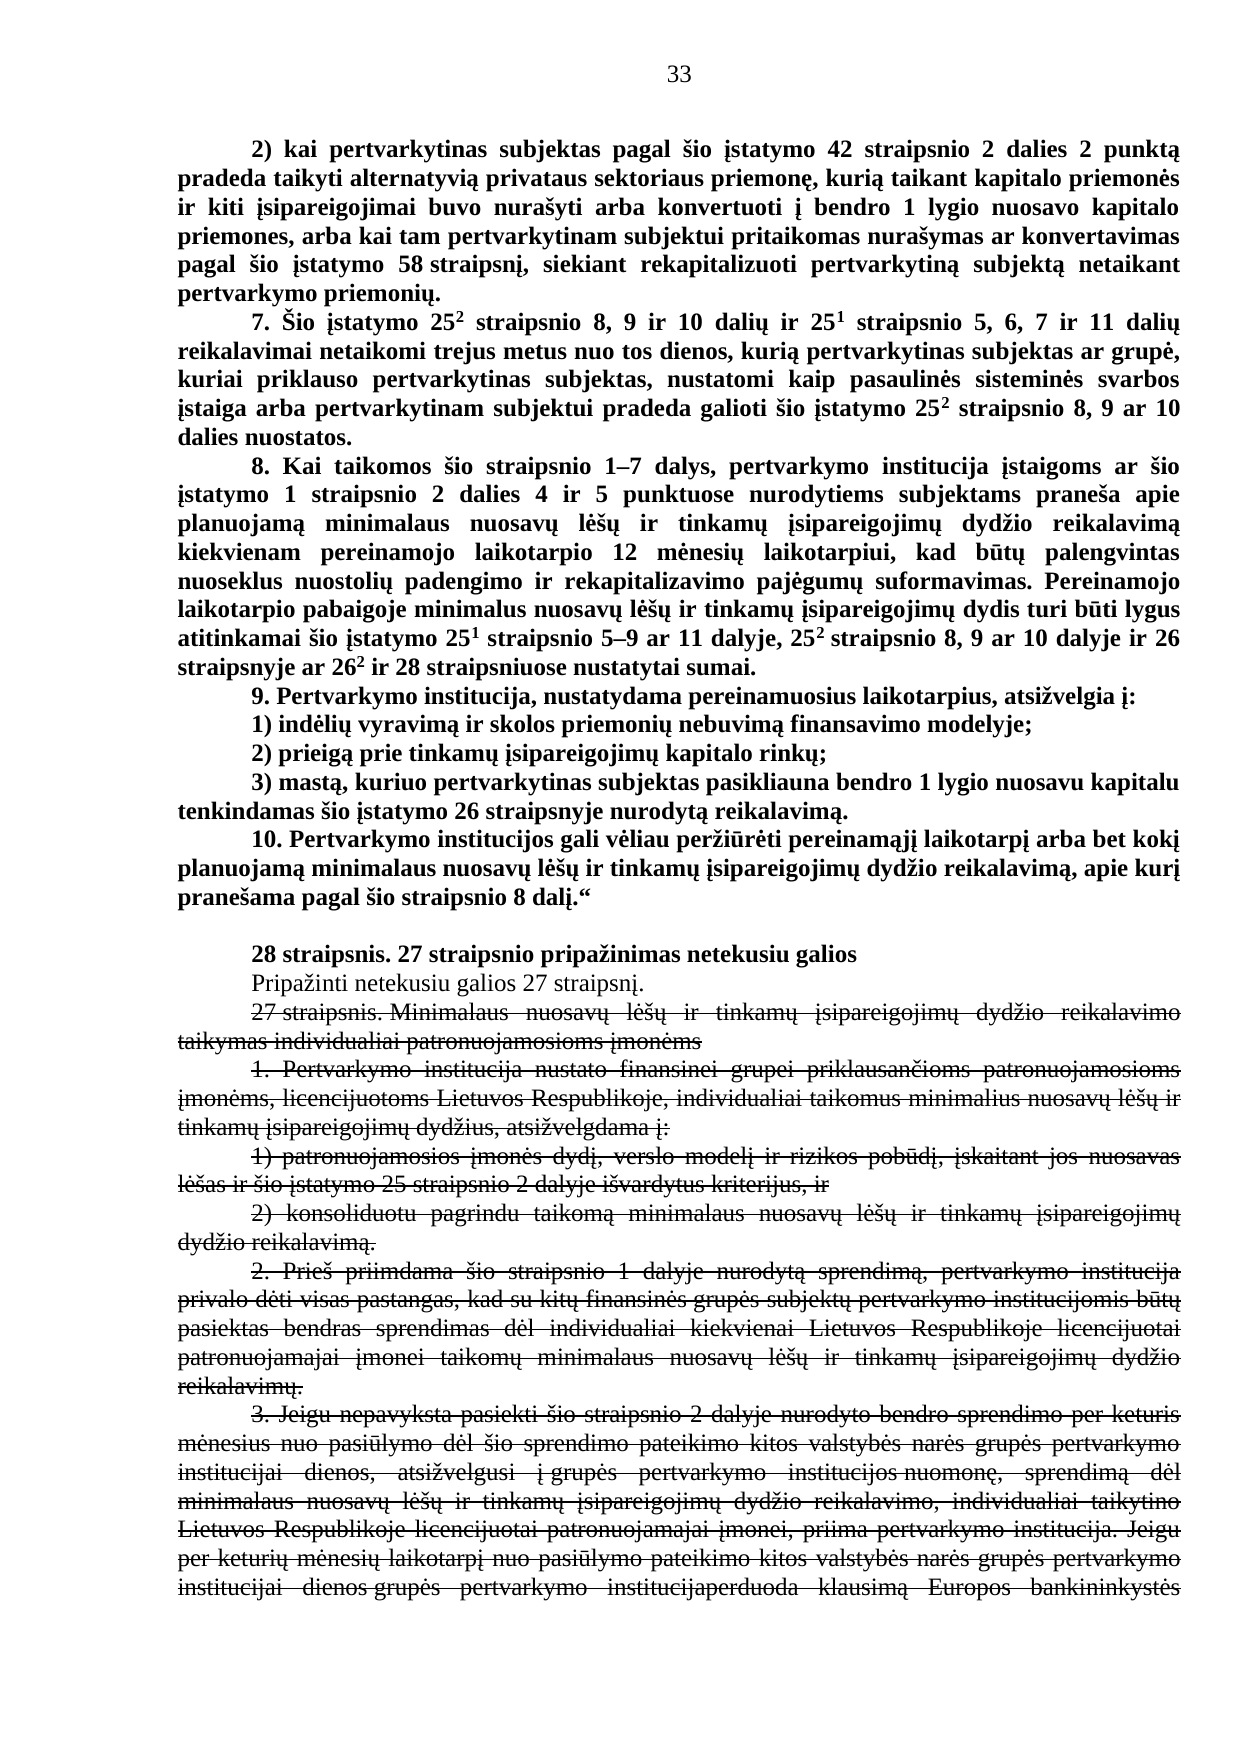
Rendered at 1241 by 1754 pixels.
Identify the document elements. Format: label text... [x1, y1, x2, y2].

text 3) mastą, kuriuo pertvarkytinas subjektas pasikliauna bendro 1 lygio nuosavu kapitalu tenkindamas šio įstatymo 26 straipsnyje nurodytą reikalavimą. [177, 767, 1181, 824]
text 8. Kai taikomos šio straipsnio 1‒7 dalys, pertvarkymo institucija įstaigoms ar šio įstatymo 1 straipsnio 2 dalies 4 ir 5 punktuose nurodytiems subjektams praneša apie planuojamą minimalaus nuosavų lėšų ir tinkamų įsipareigojimų dydžio reikalavimą kiekvienam pereinamojo laikotarpio 12 mėnesių laikotarpiui, kad būtų palengvintas nuoseklus nuostolių padengimo ir rekapitalizavimo pajėgumų suformavimas. Pereinamojo laikotarpio pabaigoje minimalus nuosavų lėšų ir tinkamų įsipareigojimų dydis turi būti lygus atitinkamai šio įstatymo 251 straipsnio 5–9 ar 11 dalyje, 252 straipsnio 8, 9 ar 10 dalyje ir 26 straipsnyje ar 262 ir 28 straipsniuose nustatytai sumai. [177, 451, 1181, 681]
text 2. Prieš priimdama šio straipsnio 1 dalyje nurodytą sprendimą, pertvarkymo institucija privalo dėti visas pastangas, kad su kitų finansinės grupės subjektų pertvarkymo institucijomis būtų pasiektas bendras sprendimas dėl individualiai kiekvienai Lietuvos Respublikoje licencijuotai patronuojamajai įmonei taikomų minimalaus nuosavų lėšų ir tinkamų įsipareigojimų dydžio reikalavimų. [177, 1301, 1181, 1329]
text 3. Jeigu nepavyksta pasiekti šio straipsnio 2 dalyje nurodyto bendro sprendimo per keturis mėnesius nuo pasiūlymo dėl šio sprendimo pateikimo kitos valstybės narės grupės pertvarkymo institucijai dienos, atsižvelgusi į grupės pertvarkymo institucijos nuomonę, sprendimą dėl minimalaus nuosavų lėšų ir tinkamų įsipareigojimų dydžio reikalavimo, individualiai taikytino Lietuvos Respublikoje licencijuotai patronuojamajai įmonei, priima pertvarkymo institucija. Jeigu per keturių mėnesių laikotarpį nuo pasiūlymo pateikimo kitos valstybės narės grupės pertvarkymo institucijai dienos grupės pertvarkymo institucijaperduoda klausimą Europos bankininkystės institucijai, vadovaudamasi Reglamento (ES) Nr. 1093/2010 19 straipsnio nuostatomis, pertvarkymo institucija atideda savo sprendimo priėmimą iki Europos bankininkystės institucijos sprendimo priėmimo dienos. Pertvarkymo institucija savo sprendimą priima vadovaudamasi Europos bankininkystės institucijos sprendimu. Keturių mėnesių laikotarpis laikomas taikinamuoju laikotarpiu, kaip jis apibrėžtas minėtame reglamente. Jeigu Europos bankininkystės institucija per vieną mėnesį nuo kreipimosi į ją dienos nepriima sprendimo, pertvarkymo institucija priima savo sprendimą. [177, 1502, 1181, 1530]
text 27 straipsnis. Minimalaus nuosavų lėšų ir tinkamų įsipareigojimų dydžio reikalavimo taikymas individualiai patronuojamosioms įmonėms [177, 997, 1181, 1054]
text 2. Prieš priimdama šio straipsnio 1 dalyje nurodytą sprendimą, pertvarkymo institucija privalo dėti visas pastangas, kad su kitų finansinės grupės subjektų pertvarkymo institucijomis būtų pasiektas bendras sprendimas dėl individualiai kiekvienai Lietuvos Respublikoje licencijuotai patronuojamajai įmonei taikomų minimalaus nuosavų lėšų ir tinkamų įsipareigojimų dydžio reikalavimų. [177, 1256, 1181, 1300]
text 3. Jeigu nepavyksta pasiekti šio straipsnio 2 dalyje nurodyto bendro sprendimo per keturis mėnesius nuo pasiūlymo dėl šio sprendimo pateikimo kitos valstybės narės grupės pertvarkymo institucijai dienos, atsižvelgusi į grupės pertvarkymo institucijos nuomonę, sprendimą dėl minimalaus nuosavų lėšų ir tinkamų įsipareigojimų dydžio reikalavimo, individualiai taikytino Lietuvos Respublikoje licencijuotai patronuojamajai įmonei, priima pertvarkymo institucija. Jeigu per keturių mėnesių laikotarpį nuo pasiūlymo pateikimo kitos valstybės narės grupės pertvarkymo institucijai dienos grupės pertvarkymo institucijaperduoda klausimą Europos bankininkystės institucijai, vadovaudamasi Reglamento (ES) Nr. 1093/2010 19 straipsnio nuostatomis, pertvarkymo institucija atideda savo sprendimo priėmimą iki Europos bankininkystės institucijos sprendimo priėmimo dienos. Pertvarkymo institucija savo sprendimą priima vadovaudamasi Europos bankininkystės institucijos sprendimu. Keturių mėnesių laikotarpis laikomas taikinamuoju laikotarpiu, kaip jis apibrėžtas minėtame reglamente. Jeigu Europos bankininkystės institucija per vieną mėnesį nuo kreipimosi į ją dienos nepriima sprendimo, pertvarkymo institucija priima savo sprendimą. [177, 1399, 1181, 1444]
text 2. Prieš priimdama šio straipsnio 1 dalyje nurodytą sprendimą, pertvarkymo institucija privalo dėti visas pastangas, kad su kitų finansinės grupės subjektų pertvarkymo institucijomis būtų pasiektas bendras sprendimas dėl individualiai kiekvienai Lietuvos Respublikoje licencijuotai patronuojamajai įmonei taikomų minimalaus nuosavų lėšų ir tinkamų įsipareigojimų dydžio reikalavimų. [177, 1359, 1181, 1399]
text 1. Pertvarkymo institucija nustato finansinei grupei priklausančioms patronuojamosioms įmonėms, licencijuotoms Lietuvos Respublikoje, individualiai taikomus minimalius nuosavų lėšų ir tinkamų įsipareigojimų dydžius, atsižvelgdama į: [177, 1100, 1181, 1141]
text 28 straipsnis. 27 straipsnio pripažinimas netekusiu galios [177, 939, 1181, 968]
text 7. Šio įstatymo 252 straipsnio 8, 9 ir 10 dalių ir 251 straipsnio 5, 6, 7 ir 11 dalių reikalavimai netaikomi trejus metus nuo tos dienos, kurią pertvarkytinas subjektas ar grupė, kuriai priklauso pertvarkytinas subjektas, nustatomi kaip pasaulinės sisteminės svarbos įstaiga arba pertvarkytinam subjektui pradeda galioti šio įstatymo 252 straipsnio 8, 9 ar 10 dalies nuostatos. [177, 307, 1181, 451]
text 1) patronuojamosios įmonės dydį, verslo modelį ir rizikos pobūdį, įskaitant jos nuosavas lėšas ir šio įstatymo 25 straipsnio 2 dalyje išvardytus kriterijus, ir [177, 1141, 1181, 1198]
text 3. Jeigu nepavyksta pasiekti šio straipsnio 2 dalyje nurodyto bendro sprendimo per keturis mėnesius nuo pasiūlymo dėl šio sprendimo pateikimo kitos valstybės narės grupės pertvarkymo institucijai dienos, atsižvelgusi į grupės pertvarkymo institucijos nuomonę, sprendimą dėl minimalaus nuosavų lėšų ir tinkamų įsipareigojimų dydžio reikalavimo, individualiai taikytino Lietuvos Respublikoje licencijuotai patronuojamajai įmonei, priima pertvarkymo institucija. Jeigu per keturių mėnesių laikotarpį nuo pasiūlymo pateikimo kitos valstybės narės grupės pertvarkymo institucijai dienos grupės pertvarkymo institucijaperduoda klausimą Europos bankininkystės institucijai, vadovaudamasi Reglamento (ES) Nr. 1093/2010 19 straipsnio nuostatomis, pertvarkymo institucija atideda savo sprendimo priėmimą iki Europos bankininkystės institucijos sprendimo priėmimo dienos. Pertvarkymo institucija savo sprendimą priima vadovaudamasi Europos bankininkystės institucijos sprendimu. Keturių mėnesių laikotarpis laikomas taikinamuoju laikotarpiu, kaip jis apibrėžtas minėtame reglamente. Jeigu Europos bankininkystės institucija per vieną mėnesį nuo kreipimosi į ją dienos nepriima sprendimo, pertvarkymo institucija priima savo sprendimą. [177, 1531, 1181, 1559]
text 1) indėlių vyravimą ir skolos priemonių nebuvimą finansavimo modelyje; [177, 709, 1181, 738]
text 1. Pertvarkymo institucija nustato finansinei grupei priklausančioms patronuojamosioms įmonėms, licencijuotoms Lietuvos Respublikoje, individualiai taikomus minimalius nuosavų lėšų ir tinkamų įsipareigojimų dydžius, atsižvelgdama į: [177, 1054, 1181, 1099]
text 3. Jeigu nepavyksta pasiekti šio straipsnio 2 dalyje nurodyto bendro sprendimo per keturis mėnesius nuo pasiūlymo dėl šio sprendimo pateikimo kitos valstybės narės grupės pertvarkymo institucijai dienos, atsižvelgusi į grupės pertvarkymo institucijos nuomonę, sprendimą dėl minimalaus nuosavų lėšų ir tinkamų įsipareigojimų dydžio reikalavimo, individualiai taikytino Lietuvos Respublikoje licencijuotai patronuojamajai įmonei, priima pertvarkymo institucija. Jeigu per keturių mėnesių laikotarpį nuo pasiūlymo pateikimo kitos valstybės narės grupės pertvarkymo institucijai dienos grupės pertvarkymo institucijaperduoda klausimą Europos bankininkystės institucijai, vadovaudamasi Reglamento (ES) Nr. 1093/2010 19 straipsnio nuostatomis, pertvarkymo institucija atideda savo sprendimo priėmimą iki Europos bankininkystės institucijos sprendimo priėmimo dienos. Pertvarkymo institucija savo sprendimą priima vadovaudamasi Europos bankininkystės institucijos sprendimu. Keturių mėnesių laikotarpis laikomas taikinamuoju laikotarpiu, kaip jis apibrėžtas minėtame reglamente. Jeigu Europos bankininkystės institucija per vieną mėnesį nuo kreipimosi į ją dienos nepriima sprendimo, pertvarkymo institucija priima savo sprendimą. [177, 1445, 1181, 1473]
text Pripažinti netekusiu galios 27 straipsnį. [177, 968, 1181, 997]
text 9. Pertvarkymo institucija, nustatydama pereinamuosius laikotarpius, atsižvelgia į: [177, 681, 1181, 709]
text 2) konsoliduotu pagrindu taikomą minimalaus nuosavų lėšų ir tinkamų įsipareigojimų dydžio reikalavimą. [177, 1198, 1181, 1256]
text 2) kai pertvarkytinas subjektas pagal šio įstatymo 42 straipsnio 2 dalies 2 punktą pradeda taikyti alternatyvią privataus sektoriaus priemonę, kurią taikant kapitalo priemonės ir kiti įsipareigojimai buvo nurašyti arba konvertuoti į bendro 1 lygio nuosavo kapitalo priemones, arba kai tam pertvarkytinam subjektui pritaikomas nurašymas ar konvertavimas pagal šio įstatymo 58 straipsnį, siekiant rekapitalizuoti pertvarkytiną subjektą netaikant pertvarkymo priemonių. [177, 134, 1181, 307]
text 2. Prieš priimdama šio straipsnio 1 dalyje nurodytą sprendimą, pertvarkymo institucija privalo dėti visas pastangas, kad su kitų finansinės grupės subjektų pertvarkymo institucijomis būtų pasiektas bendras sprendimas dėl individualiai kiekvienai Lietuvos Respublikoje licencijuotai patronuojamajai įmonei taikomų minimalaus nuosavų lėšų ir tinkamų įsipareigojimų dydžio reikalavimų. [177, 1330, 1181, 1358]
text 3. Jeigu nepavyksta pasiekti šio straipsnio 2 dalyje nurodyto bendro sprendimo per keturis mėnesius nuo pasiūlymo dėl šio sprendimo pateikimo kitos valstybės narės grupės pertvarkymo institucijai dienos, atsižvelgusi į grupės pertvarkymo institucijos nuomonę, sprendimą dėl minimalaus nuosavų lėšų ir tinkamų įsipareigojimų dydžio reikalavimo, individualiai taikytino Lietuvos Respublikoje licencijuotai patronuojamajai įmonei, priima pertvarkymo institucija. Jeigu per keturių mėnesių laikotarpį nuo pasiūlymo pateikimo kitos valstybės narės grupės pertvarkymo institucijai dienos grupės pertvarkymo institucijaperduoda klausimą Europos bankininkystės institucijai, vadovaudamasi Reglamento (ES) Nr. 1093/2010 19 straipsnio nuostatomis, pertvarkymo institucija atideda savo sprendimo priėmimą iki Europos bankininkystės institucijos sprendimo priėmimo dienos. Pertvarkymo institucija savo sprendimą priima vadovaudamasi Europos bankininkystės institucijos sprendimu. Keturių mėnesių laikotarpis laikomas taikinamuoju laikotarpiu, kaip jis apibrėžtas minėtame reglamente. Jeigu Europos bankininkystės institucija per vieną mėnesį nuo kreipimosi į ją dienos nepriima sprendimo, pertvarkymo institucija priima savo sprendimą. [177, 1560, 1181, 1588]
text 3. Jeigu nepavyksta pasiekti šio straipsnio 2 dalyje nurodyto bendro sprendimo per keturis mėnesius nuo pasiūlymo dėl šio sprendimo pateikimo kitos valstybės narės grupės pertvarkymo institucijai dienos, atsižvelgusi į grupės pertvarkymo institucijos nuomonę, sprendimą dėl minimalaus nuosavų lėšų ir tinkamų įsipareigojimų dydžio reikalavimo, individualiai taikytino Lietuvos Respublikoje licencijuotai patronuojamajai įmonei, priima pertvarkymo institucija. Jeigu per keturių mėnesių laikotarpį nuo pasiūlymo pateikimo kitos valstybės narės grupės pertvarkymo institucijai dienos grupės pertvarkymo institucijaperduoda klausimą Europos bankininkystės institucijai, vadovaudamasi Reglamento (ES) Nr. 1093/2010 19 straipsnio nuostatomis, pertvarkymo institucija atideda savo sprendimo priėmimą iki Europos bankininkystės institucijos sprendimo priėmimo dienos. Pertvarkymo institucija savo sprendimą priima vadovaudamasi Europos bankininkystės institucijos sprendimu. Keturių mėnesių laikotarpis laikomas taikinamuoju laikotarpiu, kaip jis apibrėžtas minėtame reglamente. Jeigu Europos bankininkystės institucija per vieną mėnesį nuo kreipimosi į ją dienos nepriima sprendimo, pertvarkymo institucija priima savo sprendimą. [177, 1474, 1181, 1501]
text 2) prieigą prie tinkamų įsipareigojimų kapitalo rinkų; [177, 738, 1181, 767]
text 10. Pertvarkymo institucijos gali vėliau peržiūrėti pereinamąjį laikotarpį arba bet kokį planuojamą minimalaus nuosavų lėšų ir tinkamų įsipareigojimų dydžio reikalavimą, apie kurį pranešama pagal šio straipsnio 8 dalį.“ [177, 824, 1181, 911]
